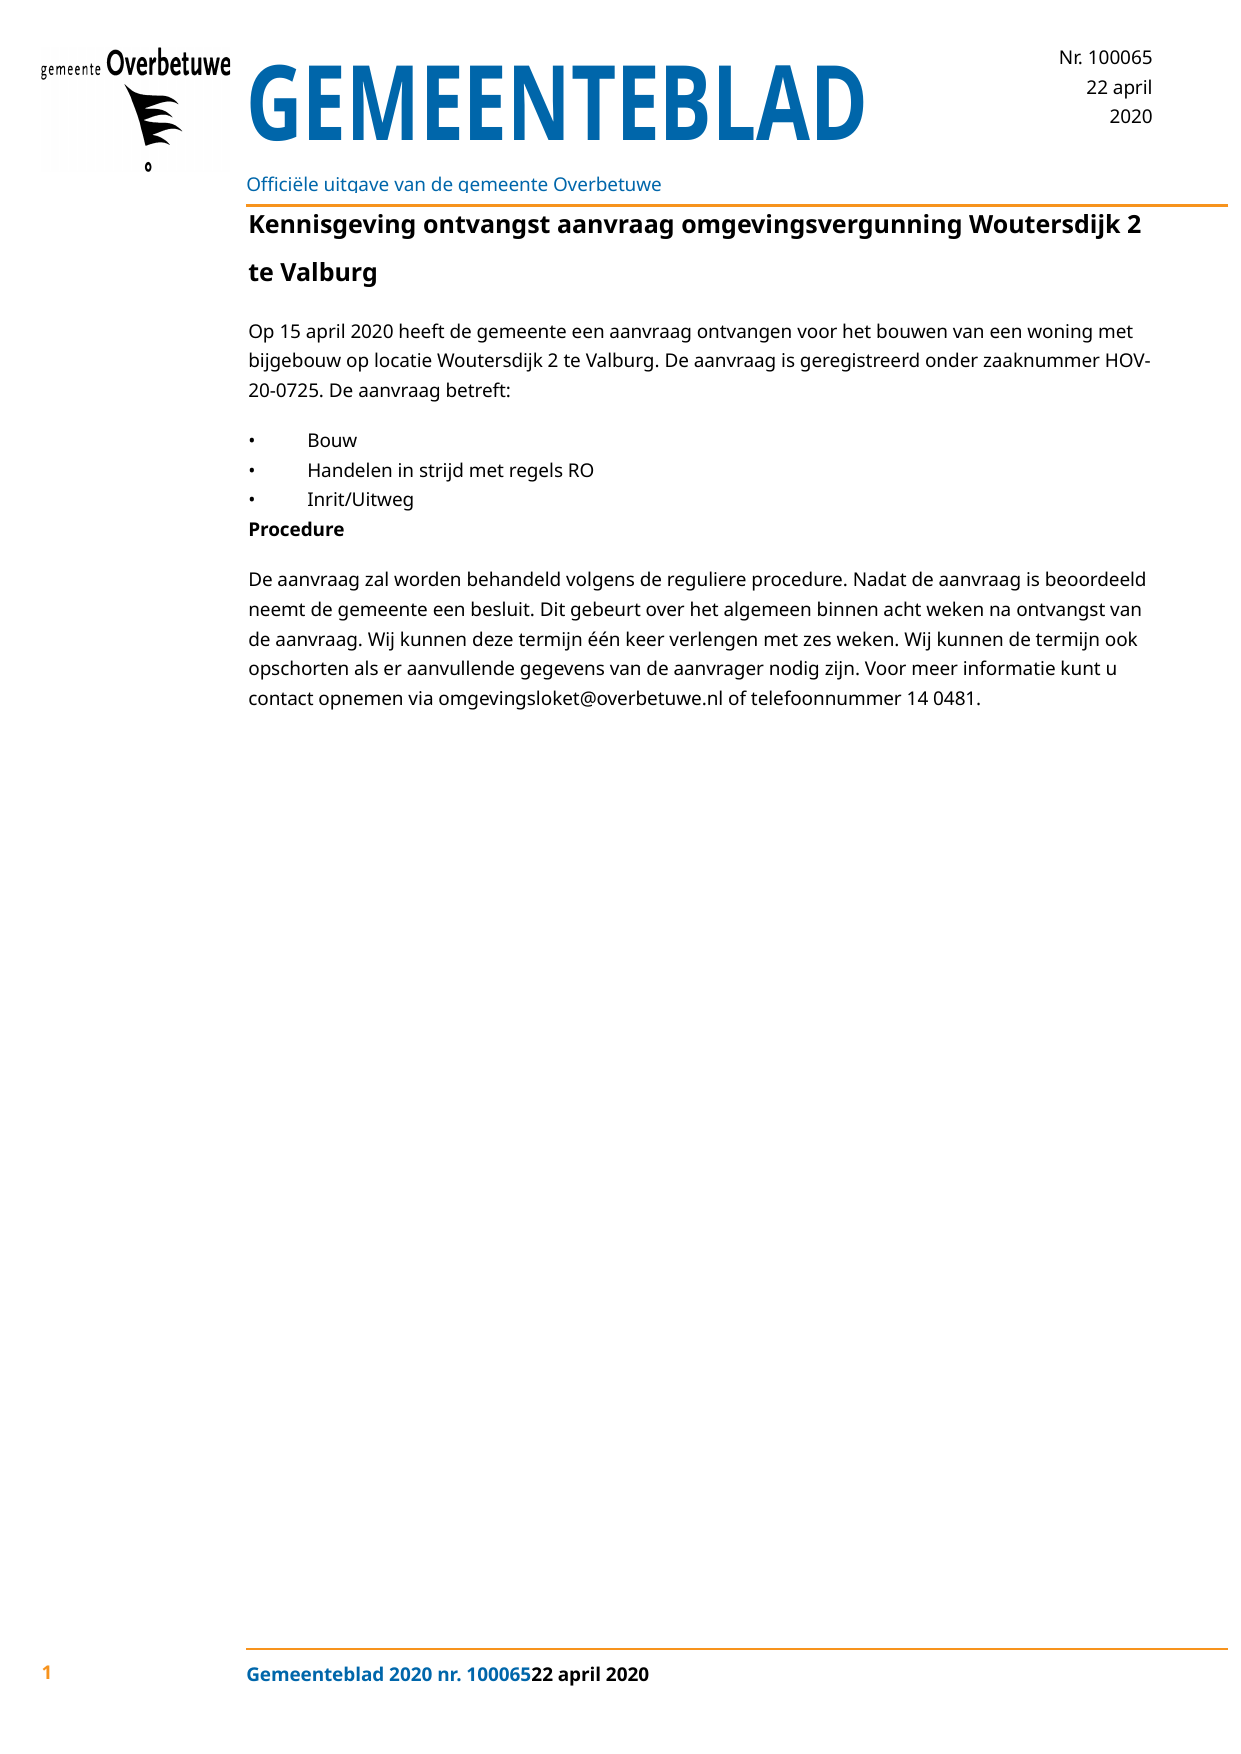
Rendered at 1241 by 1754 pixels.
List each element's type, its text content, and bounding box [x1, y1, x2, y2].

picture [41, 47, 231, 172]
list Bouw [248, 427, 1152, 453]
text Procedure [248, 516, 1152, 542]
list Inrit/Uitweg [248, 487, 1152, 512]
text Kennisgeving ontvangst aanvraag omgevingsvergunning Woutersdijk 2 te Valburg [248, 207, 1152, 288]
list Handelen in strijd met regels RO [248, 457, 1152, 483]
text De aanvraag zal worden behandeld volgens de reguliere procedure. Nadat de aanvraag is beoordeeld neemt de gemeente een besluit. Dit gebeurt over het algemeen binnen acht weken na ontvangst van de aanvraag. Wij kunnen deze termijn één keer verlengen met zes weken. Wij kunnen de termijn ook opschorten als er aanvullende gegevens van de aanvrager nodig zijn. Voor meer informatie kunt u contact opnemen via omgevingsloket@overbetuwe.nl of telefoonnummer 14 0481. [248, 567, 1152, 711]
text Op 15 april 2020 heeft de gemeente een aanvraag ontvangen voor het bouwen van een woning met bijgebouw op locatie Woutersdijk 2 te Valburg. De aanvraag is geregistreerd onder zaaknummer HOV-20-0725. De aanvraag betreft: [248, 318, 1152, 403]
